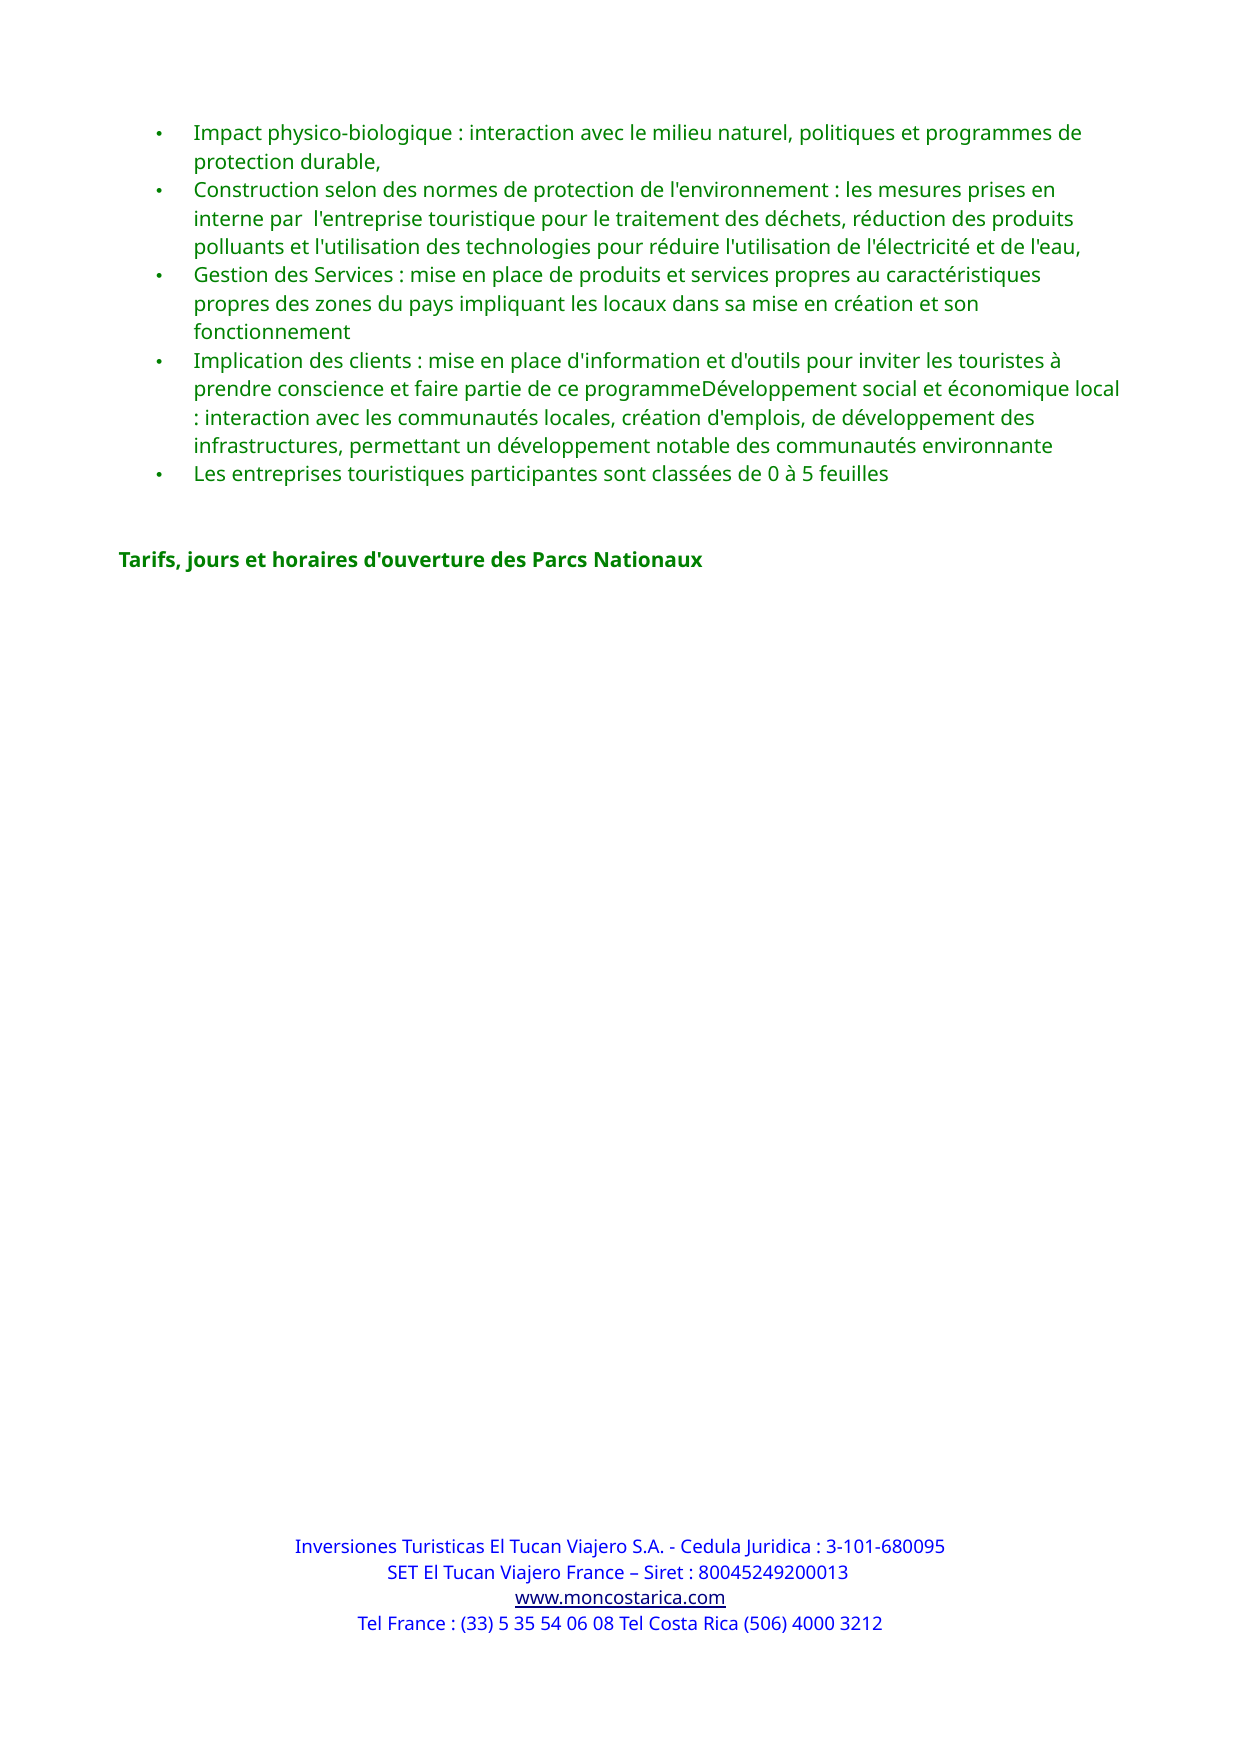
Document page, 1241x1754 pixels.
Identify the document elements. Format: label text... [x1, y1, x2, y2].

text Tarifs, jours et horaires d'ouverture des Parcs Nationaux [118, 545, 1122, 573]
list Implication des clients : mise en place d'information et d'outils pour inviter les touristes à prendre conscience et faire partie de ce programmeDéveloppement social et économique local : interaction avec les communautés locales, création d'emplois, de développement des infrastructures, permettant un développement notable des communautés environnante [156, 346, 1122, 459]
list Impact physico-biologique : interaction avec le milieu naturel, politiques et programmes de protection durable, [156, 118, 1122, 175]
list Construction selon des normes de protection de l'environnement : les mesures prises en interne par l'entreprise touristique pour le traitement des déchets, réduction des produits polluants et l'utilisation des technologies pour réduire l'utilisation de l'électricité et de l'eau, [156, 175, 1122, 261]
list Gestion des Services : mise en place de produits et services propres au caractéristiques propres des zones du pays impliquant les locaux dans sa mise en création et son fonctionnement [156, 261, 1122, 346]
list Les entreprises touristiques participantes sont classées de 0 à 5 feuilles [156, 459, 1122, 488]
